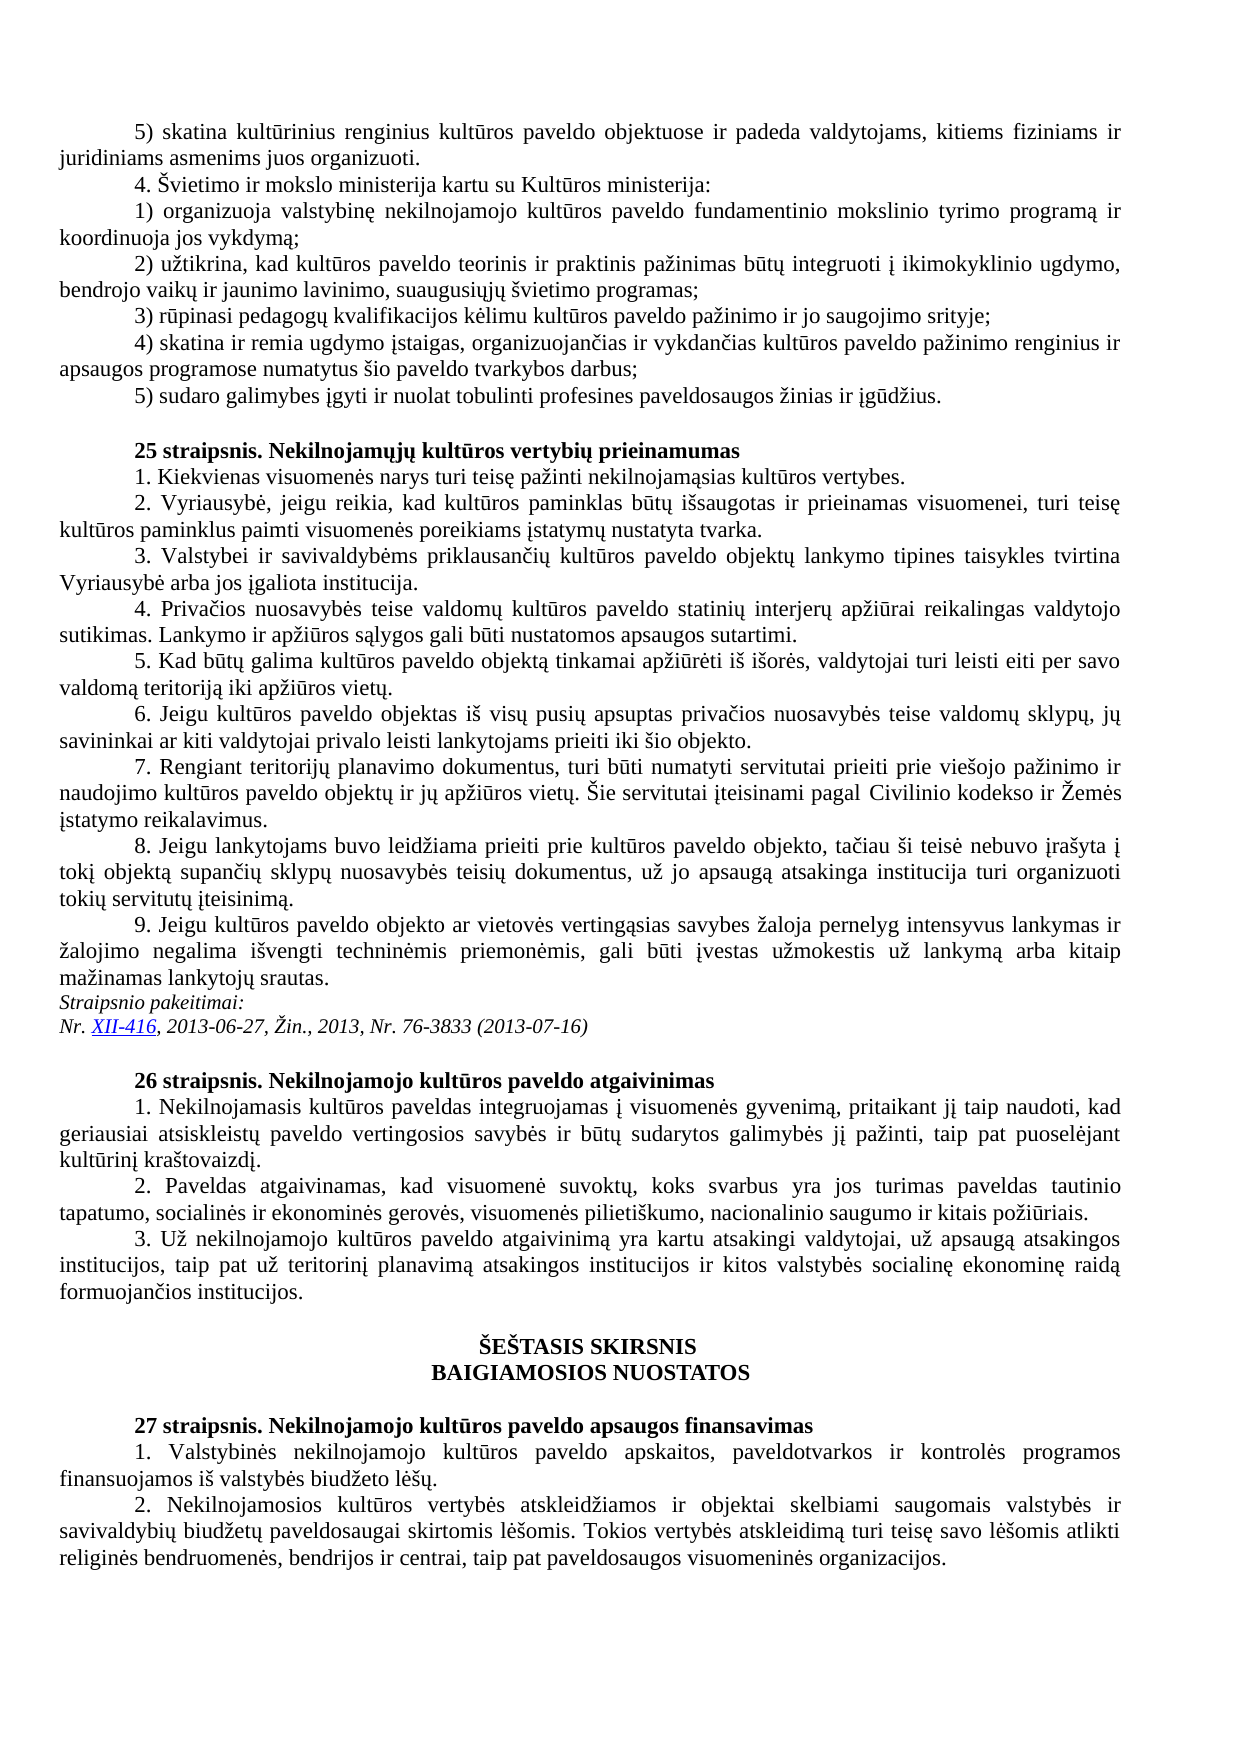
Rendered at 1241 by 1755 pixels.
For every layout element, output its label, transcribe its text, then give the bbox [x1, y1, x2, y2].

text 7. Rengiant teritorijų planavimo dokumentus, turi būti numatyti servitutai prieiti prie viešojo pažinimo ir naudojimo kultūros paveldo objektų ir jų apžiūros vietų. Šie servitutai įteisinami pagal Civilinio kodekso ir Žemės įstatymo reikalavimus. [59, 753, 1122, 832]
text BAIGIAMOSIOS NUOSTATOS [59, 1359, 1122, 1386]
text 2) užtikrina, kad kultūros paveldo teorinis ir praktinis pažinimas būtų integruoti į ikimokyklinio ugdymo, bendrojo vaikų ir jaunimo lavinimo, suaugusiųjų švietimo programas; [59, 250, 1122, 303]
text 5) skatina kultūrinius renginius kultūros paveldo objektuose ir padeda valdytojams, kitiems fiziniams ir juridiniams asmenims juos organizuoti. [59, 118, 1122, 171]
text 1. Nekilnojamasis kultūros paveldas integruojamas į visuomenės gyvenimą, pritaikant jį taip naudoti, kad geriausiai atsiskleistų paveldo vertingosios savybės ir būtų sudarytos galimybės jį pažinti, taip pat puoselėjant kultūrinį kraštovaizdį. [59, 1093, 1122, 1172]
text 5. Kad būtų galima kultūros paveldo objektą tinkamai apžiūrėti iš išorės, valdytojai turi leisti eiti per savo valdomą teritoriją iki apžiūros vietų. [59, 648, 1122, 700]
text 3) rūpinasi pedagogų kvalifikacijos kėlimu kultūros paveldo pažinimo ir jo saugojimo srityje; [59, 303, 1122, 329]
text ŠEŠTASIS SKIRSNIS [59, 1333, 1122, 1359]
text Nr. XII-416, 2013-06-27, Žin., 2013, Nr. 76-3833 (2013-07-16) [59, 1014, 1122, 1038]
text 4. Privačios nuosavybės teise valdomų kultūros paveldo statinių interjerų apžiūrai reikalingas valdytojo sutikimas. Lankymo ir apžiūros sąlygos gali būti nustatomos apsaugos sutartimi. [59, 595, 1122, 648]
text 4) skatina ir remia ugdymo įstaigas, organizuojančias ir vykdančias kultūros paveldo pažinimo renginius ir apsaugos programose numatytus šio paveldo tvarkybos darbus; [59, 329, 1122, 382]
text Straipsnio pakeitimai: [59, 990, 1122, 1014]
text 2. Vyriausybė, jeigu reikia, kad kultūros paminklas būtų išsaugotas ir prieinamas visuomenei, turi teisę kultūros paminklus paimti visuomenės poreikiams įstatymų nustatyta tvarka. [59, 489, 1122, 542]
text 4. Švietimo ir mokslo ministerija kartu su Kultūros ministerija: [59, 171, 1122, 197]
text 2. Paveldas atgaivinamas, kad visuomenė suvoktų, koks svarbus yra jos turimas paveldas tautinio tapatumo, socialinės ir ekonominės gerovės, visuomenės pilietiškumo, nacionalinio saugumo ir kitais požiūriais. [59, 1172, 1122, 1225]
text 3. Už nekilnojamojo kultūros paveldo atgaivinimą yra kartu atsakingi valdytojai, už apsaugą atsakingos institucijos, taip pat už teritorinį planavimą atsakingos institucijos ir kitos valstybės socialinę ekonominę raidą formuojančios institucijos. [59, 1225, 1122, 1304]
text 1. Kiekvienas visuomenės narys turi teisę pažinti nekilnojamąsias kultūros vertybes. [59, 463, 1122, 489]
text 27 straipsnis. Nekilnojamojo kultūros paveldo apsaugos finansavimas [59, 1412, 1122, 1438]
text 6. Jeigu kultūros paveldo objektas iš visų pusių apsuptas privačios nuosavybės teise valdomų sklypų, jų savininkai ar kiti valdytojai privalo leisti lankytojams prieiti iki šio objekto. [59, 700, 1122, 753]
text 1) organizuoja valstybinę nekilnojamojo kultūros paveldo fundamentinio mokslinio tyrimo programą ir koordinuoja jos vykdymą; [59, 197, 1122, 250]
text 25 straipsnis. Nekilnojamųjų kultūros vertybių prieinamumas [59, 437, 1122, 463]
text 3. Valstybei ir savivaldybėms priklausančių kultūros paveldo objektų lankymo tipines taisykles tvirtina Vyriausybė arba jos įgaliota institucija. [59, 542, 1122, 595]
text 1. Valstybinės nekilnojamojo kultūros paveldo apskaitos, paveldotvarkos ir kontrolės programos finansuojamos iš valstybės biudžeto lėšų. [59, 1438, 1122, 1491]
text 8. Jeigu lankytojams buvo leidžiama prieiti prie kultūros paveldo objekto, tačiau ši teisė nebuvo įrašyta į tokį objektą supančių sklypų nuosavybės teisių dokumentus, už jo apsaugą atsakinga institucija turi organizuoti tokių servitutų įteisinimą. [59, 832, 1122, 911]
text 26 straipsnis. Nekilnojamojo kultūros paveldo atgaivinimas [59, 1067, 1122, 1093]
text 9. Jeigu kultūros paveldo objekto ar vietovės vertingąsias savybes žaloja pernelyg intensyvus lankymas ir žalojimo negalima išvengti techninėmis priemonėmis, gali būti įvestas užmokestis už lankymą arba kitaip mažinamas lankytojų srautas. [59, 911, 1122, 990]
text 5) sudaro galimybes įgyti ir nuolat tobulinti profesines paveldosaugos žinias ir įgūdžius. [59, 382, 1122, 408]
text 2. Nekilnojamosios kultūros vertybės atskleidžiamos ir objektai skelbiami saugomais valstybės ir savivaldybių biudžetų paveldosaugai skirtomis lėšomis. Tokios vertybės atskleidimą turi teisę savo lėšomis atlikti religinės bendruomenės, bendrijos ir centrai, taip pat paveldosaugos visuomeninės organizacijos. [59, 1491, 1122, 1570]
